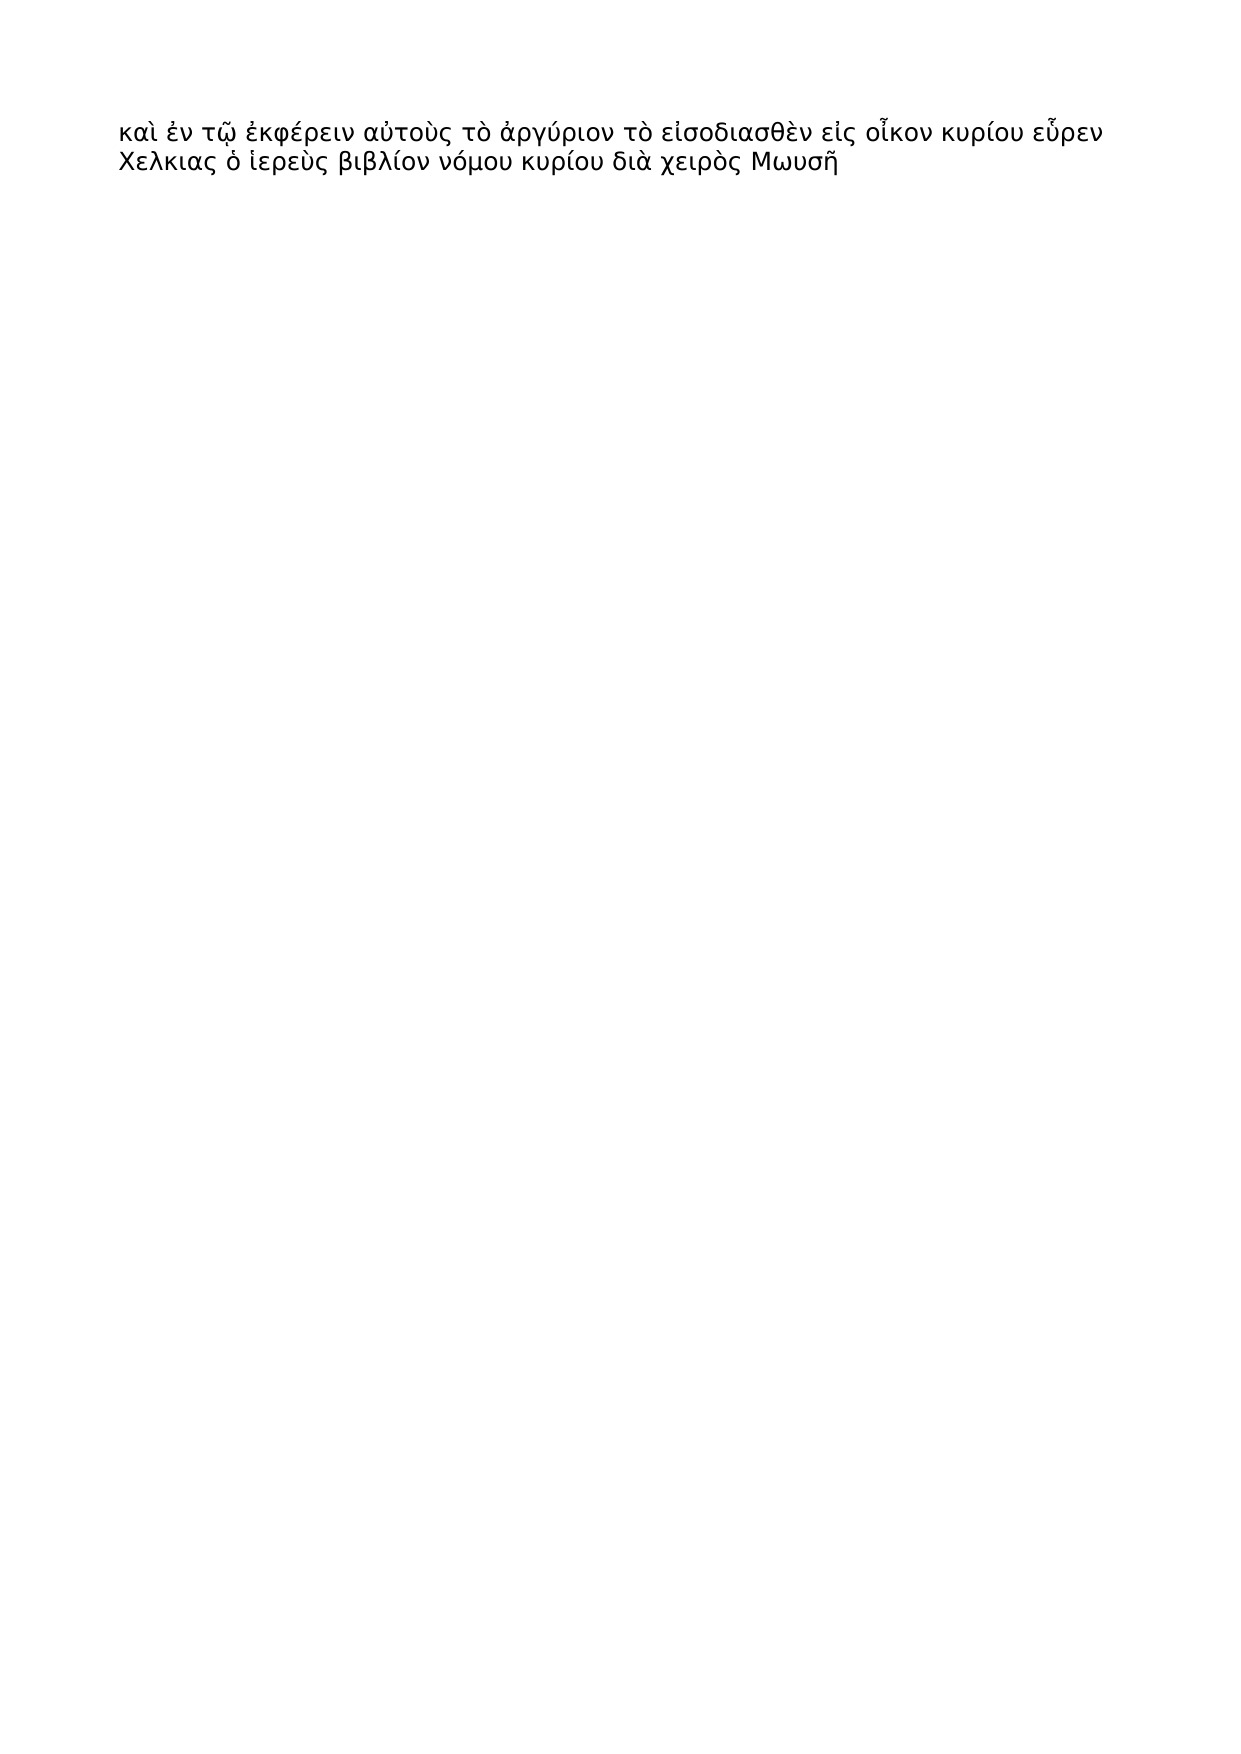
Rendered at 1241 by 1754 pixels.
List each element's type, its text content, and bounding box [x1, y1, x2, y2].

text καὶ ἐν τῷ ἐκφέρειν αὐτοὺς τὸ ἀργύριον τὸ εἰσοδιασθὲν εἰς οἶκον κυρίου εὗρεν Χελκιας ὁ ἱερεὺς βιβλίον νόμου κυρίου διὰ χειρὸς Μωυσῆ [118, 118, 1122, 176]
